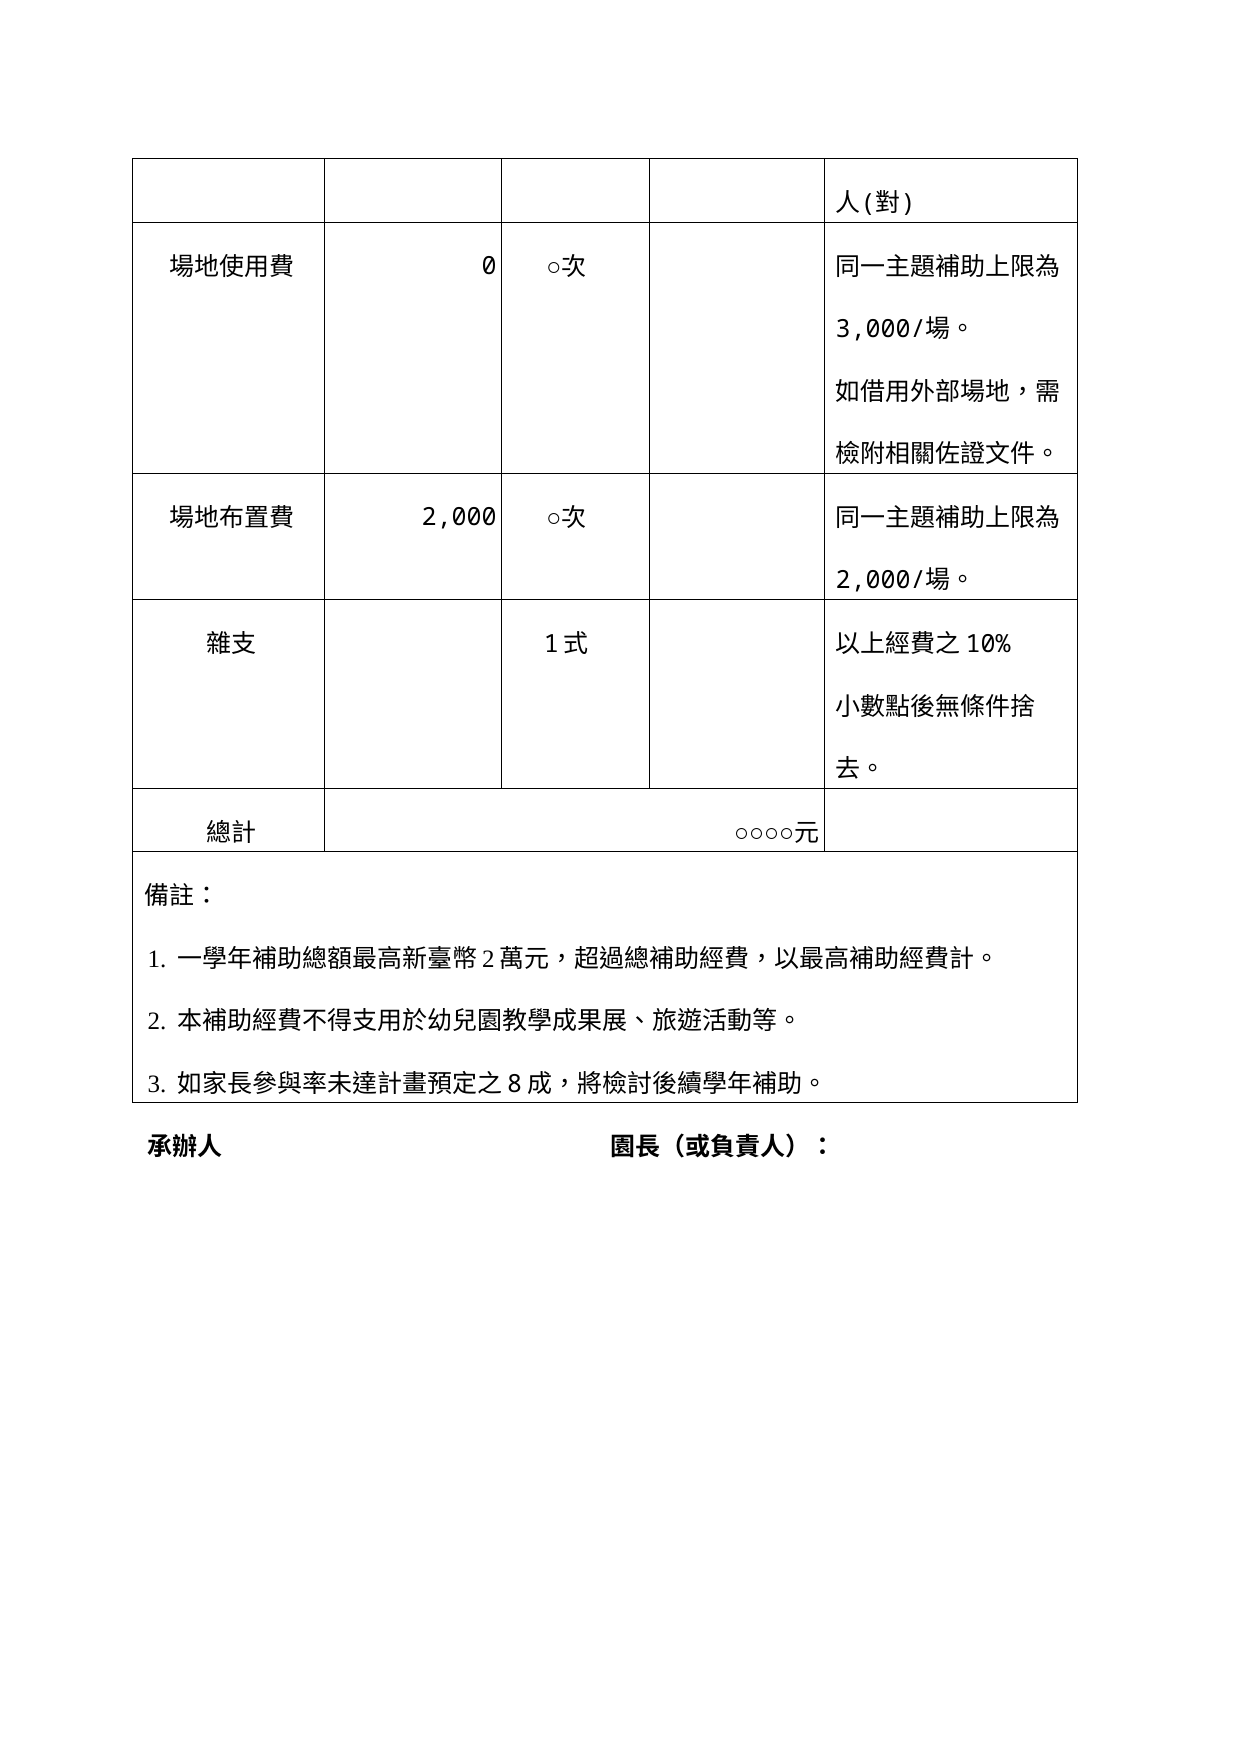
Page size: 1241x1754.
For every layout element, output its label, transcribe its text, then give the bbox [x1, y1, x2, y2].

table_cell [325, 600, 501, 787]
table_cell ○○○○元 [325, 789, 824, 851]
table_cell [650, 159, 824, 222]
table_cell 2,000 [325, 474, 501, 599]
table_cell ○次 [502, 223, 649, 473]
table_cell 人(對) [825, 159, 1077, 222]
table_cell 總計 [133, 789, 324, 851]
table_cell [825, 789, 1077, 851]
table_cell ○次 [502, 474, 649, 599]
table_cell [133, 159, 324, 222]
table_cell 以上經費之10% 小數點後無條件捨去。 [825, 600, 1077, 787]
table_cell [650, 600, 824, 787]
table_cell [325, 159, 501, 222]
table_cell 0 [325, 223, 501, 473]
table_cell 同一主題補助上限為2,000/場。 [825, 474, 1077, 599]
table_cell [650, 223, 824, 473]
text 承辦人 園長（或負責人）： [148, 1103, 1069, 1166]
table_cell 雜支 [133, 600, 324, 787]
table_cell 備註： 一學年補助總額最高新臺幣2萬元，超過總補助經費，以最高補助經費計。 本補助經費不得支用於幼兒園教學成果展、旅遊活動等。 如家長參與率未達計畫預定之8成，將檢討後續學年補助。 [133, 852, 1077, 1102]
table_cell 場地使用費 [133, 223, 324, 473]
table_cell 場地布置費 [133, 474, 324, 599]
table_cell 同一主題補助上限為3,000/場。 如借用外部場地，需檢附相關佐證文件。 [825, 223, 1077, 473]
table_cell 1式 [502, 600, 649, 787]
table_cell [650, 474, 824, 599]
table_cell [502, 159, 649, 222]
